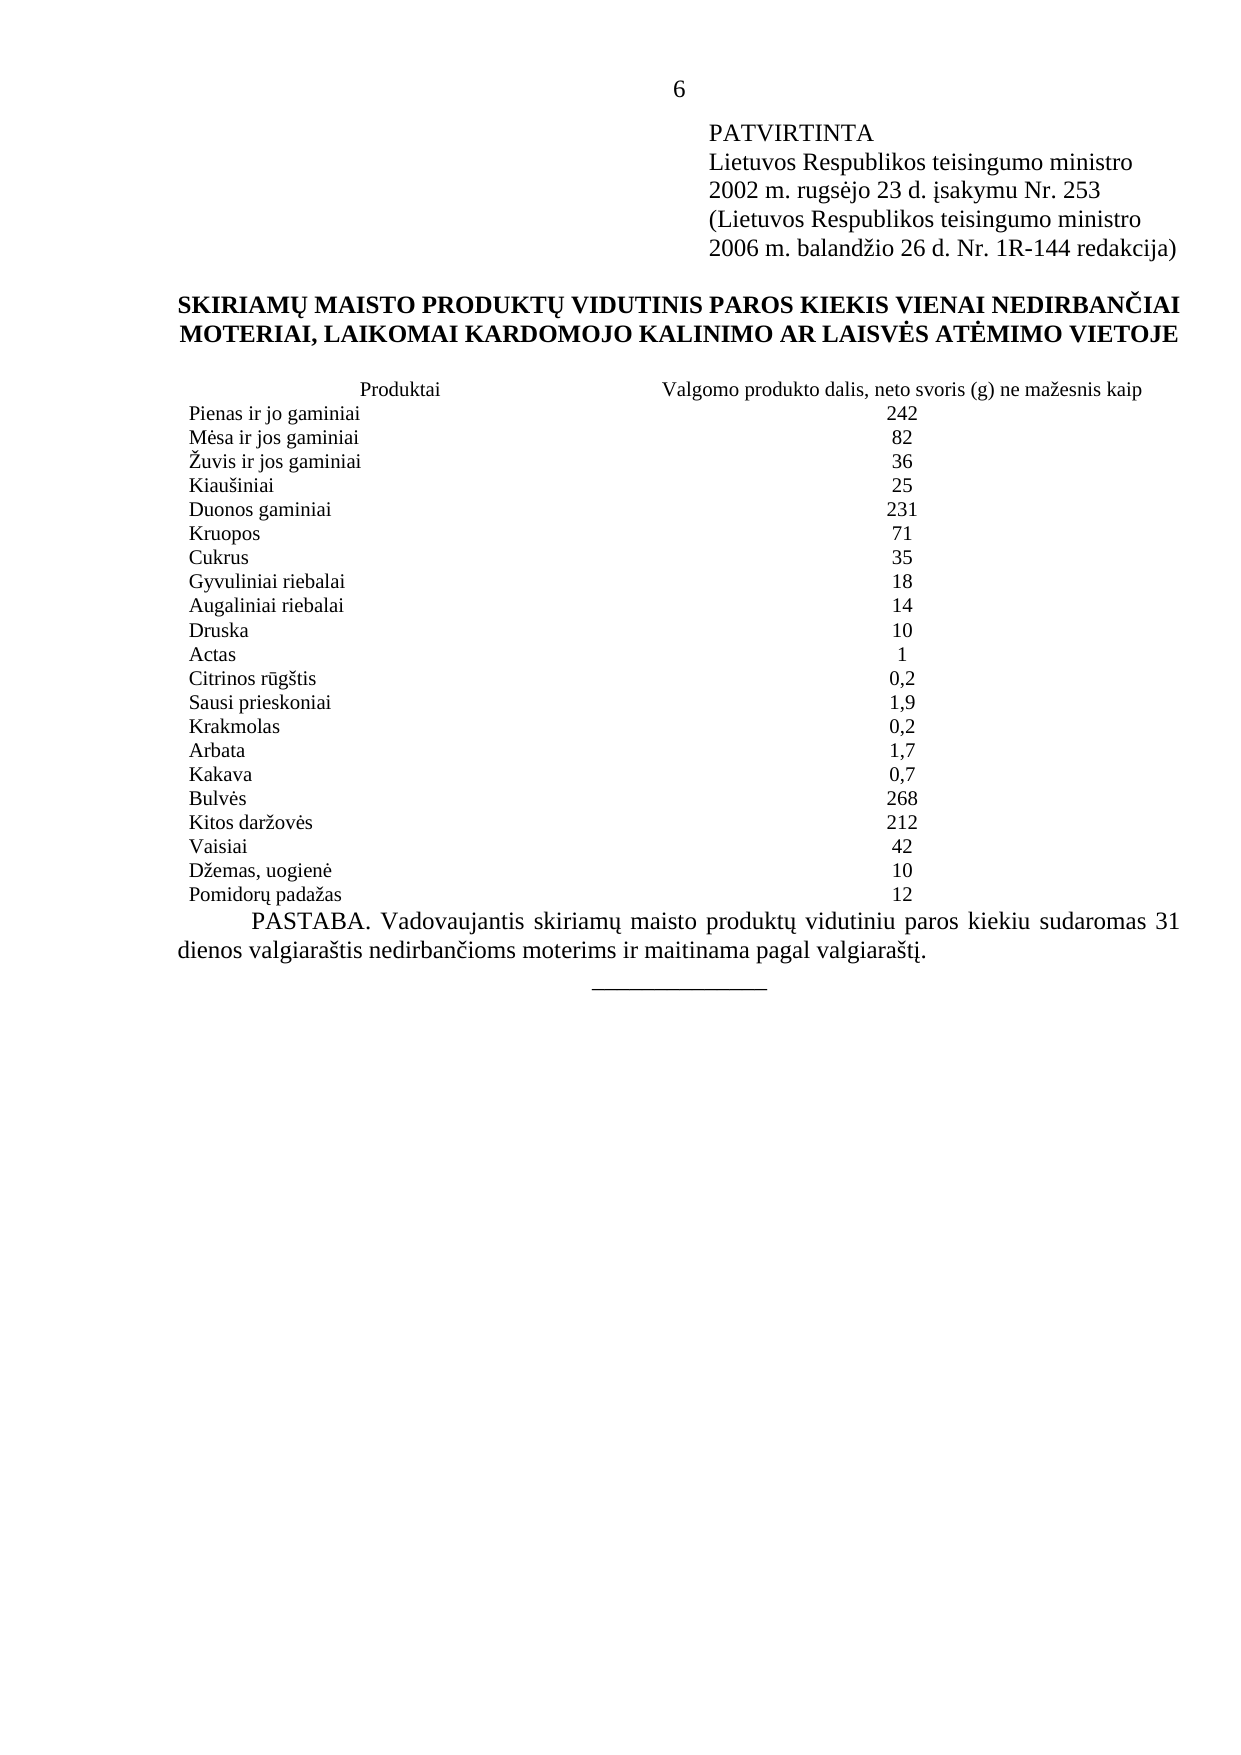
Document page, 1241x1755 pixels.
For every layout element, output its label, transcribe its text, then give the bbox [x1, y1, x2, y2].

table_cell Citrinos rūgštis [177, 666, 623, 690]
table_header Valgomo produkto dalis, neto svoris (g) ne mažesnis kaip [623, 377, 1181, 401]
table_cell Druska [177, 618, 623, 642]
table_cell 1,9 [623, 690, 1181, 714]
table_cell Augaliniai riebalai [177, 594, 623, 617]
table_cell 231 [623, 497, 1181, 521]
table_cell Gyvuliniai riebalai [177, 569, 623, 593]
table_cell Kruopos [177, 521, 623, 545]
table_cell 268 [623, 786, 1181, 810]
text ______________ [177, 964, 1181, 992]
table_cell 18 [623, 569, 1181, 593]
table_cell Actas [177, 642, 623, 666]
table_cell 242 [623, 401, 1181, 425]
text 2002 m. rugsėjo 23 d. įsakymu Nr. 253 [177, 176, 1181, 204]
table_cell 10 [623, 618, 1181, 642]
text PASTABA. Vadovaujantis skiriamų maisto produktų vidutiniu paros kiekiu sudaromas 31 dienos valgiaraštis nedirbančioms moterims ir maitinama pagal valgiaraštį. [177, 906, 1181, 964]
table_cell Arbata [177, 738, 623, 762]
table_cell 36 [623, 449, 1181, 473]
text SKIRIAMŲ MAISTO PRODUKTŲ VIDUTINIS PAROS KIEKIS VIENAI NEDIRBANČIAI MOTERIAI, LAIKOMAI KARDOMOJO KALINIMO AR LAISVĖS ATĖMIMO VIETOJE [177, 291, 1181, 348]
text PATVIRTINTA [709, 118, 1181, 147]
table_cell Pienas ir jo gaminiai [177, 401, 623, 425]
table_cell Cukrus [177, 545, 623, 569]
table_cell 14 [623, 594, 1181, 617]
text Lietuvos Respublikos teisingumo ministro [177, 147, 1181, 176]
table_cell 42 [623, 834, 1181, 858]
table_cell Sausi prieskoniai [177, 690, 623, 714]
table_cell Mėsa ir jos gaminiai [177, 425, 623, 449]
table_cell 10 [623, 858, 1181, 882]
table_cell 212 [623, 810, 1181, 834]
table_cell 0,2 [623, 666, 1181, 690]
text 2006 m. balandžio 26 d. Nr. 1R-144 redakcija) [177, 233, 1181, 262]
table_cell 25 [623, 473, 1181, 497]
table_cell 0,2 [623, 714, 1181, 738]
table_cell 35 [623, 545, 1181, 569]
table_header Produktai [177, 377, 623, 401]
table_cell Duonos gaminiai [177, 497, 623, 521]
table_cell Kiaušiniai [177, 473, 623, 497]
table_cell Krakmolas [177, 714, 623, 738]
table_cell Kakava [177, 762, 623, 786]
table_cell 71 [623, 521, 1181, 545]
table_cell 12 [623, 882, 1181, 906]
table_cell Bulvės [177, 786, 623, 810]
table_cell 82 [623, 425, 1181, 449]
table_cell Kitos daržovės [177, 810, 623, 834]
text (Lietuvos Respublikos teisingumo ministro [177, 204, 1181, 233]
table_cell 1 [623, 642, 1181, 666]
table_cell 0,7 [623, 762, 1181, 786]
table_cell Vaisiai [177, 834, 623, 858]
table_cell Pomidorų padažas [177, 882, 623, 906]
table_cell Džemas, uogienė [177, 858, 623, 882]
table_cell 1,7 [623, 738, 1181, 762]
table_cell Žuvis ir jos gaminiai [177, 449, 623, 473]
